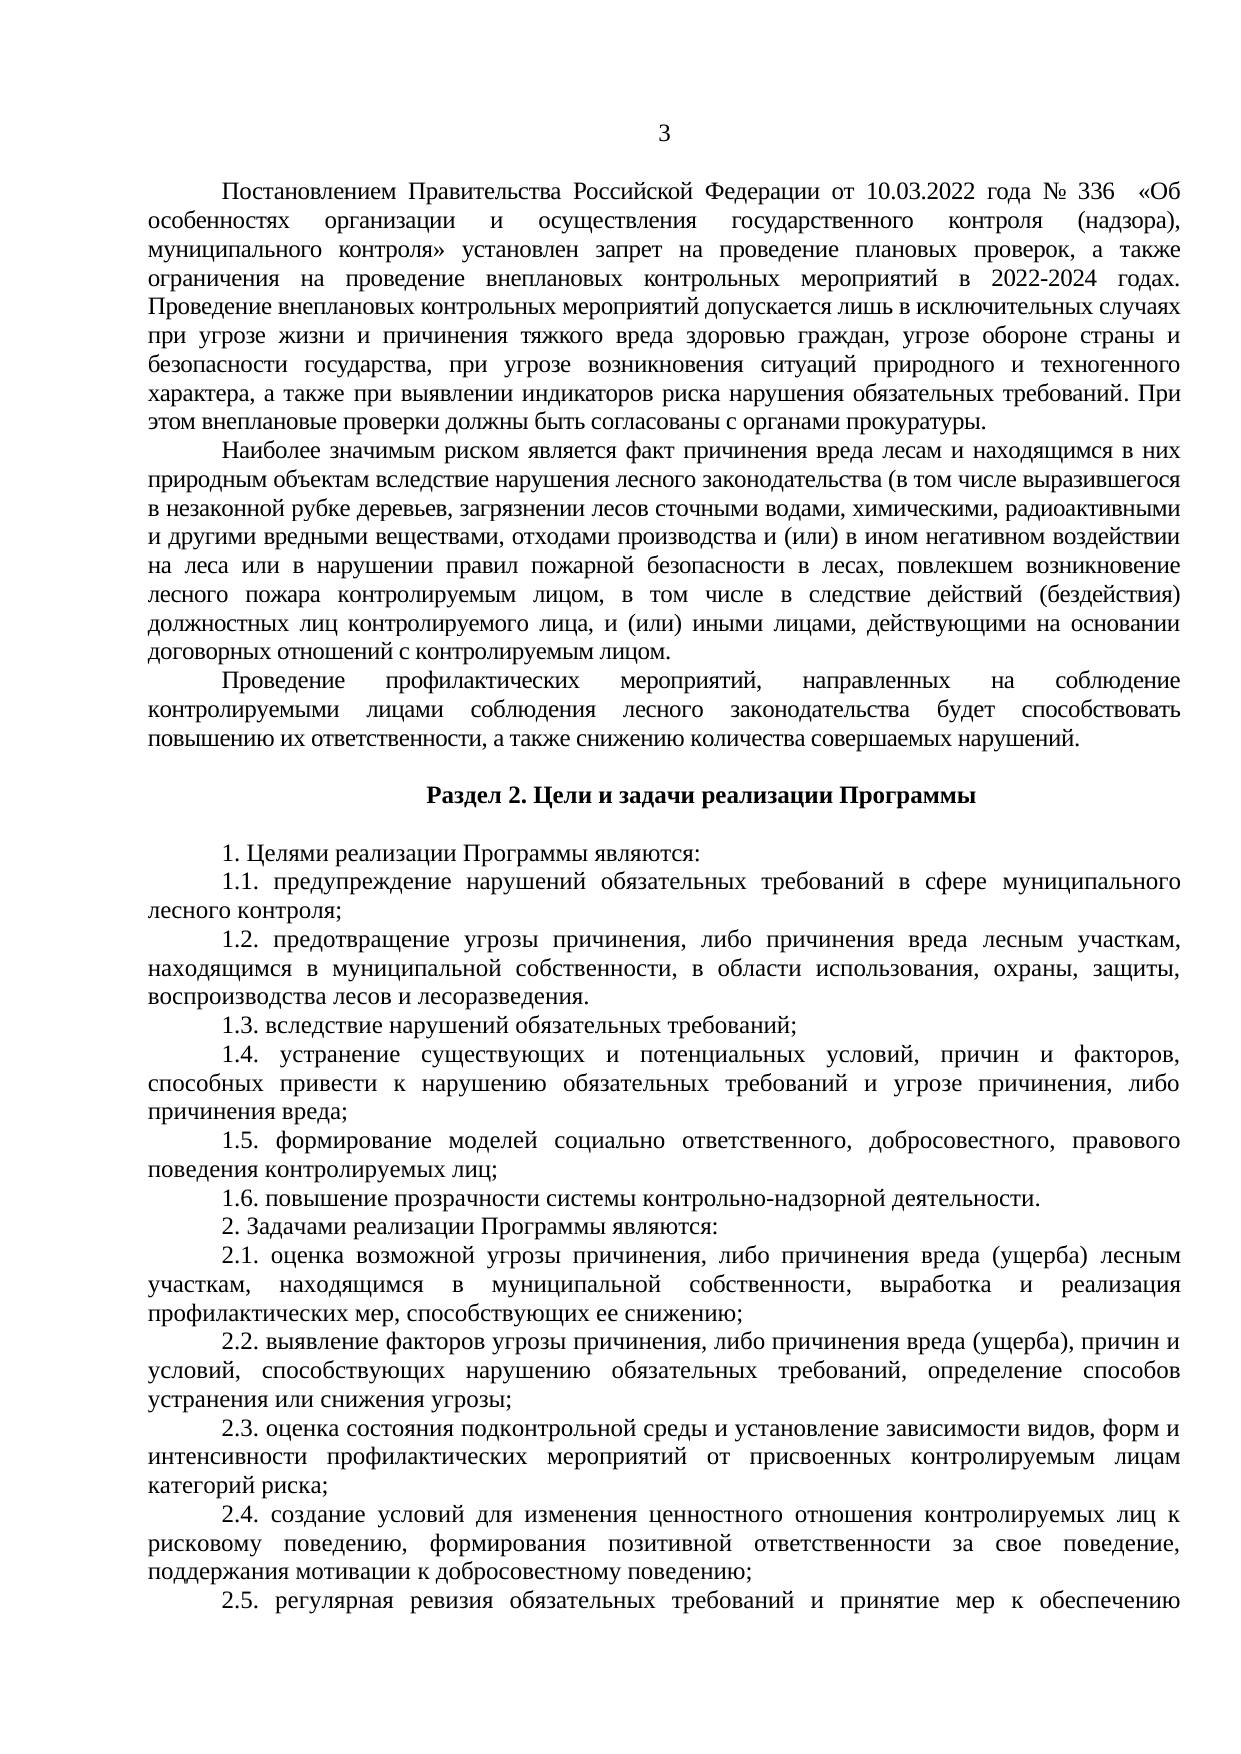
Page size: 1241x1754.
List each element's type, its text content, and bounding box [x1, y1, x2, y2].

text 1.2. предотвращение угрозы причинения, либо причинения вреда лесным участкам, находящимся в муниципальной собственности, в области использования, охраны, защиты, воспроизводства лесов и лесоразведения. [148, 924, 1181, 1010]
text 1. Целями реализации Программы являются: [148, 838, 1181, 866]
text Раздел 2. Цели и задачи реализации Программы [148, 780, 1181, 809]
subtitle Наиболее значимым риском является факт причинения вреда лесам и находящимся в них природным объектам вследствие нарушения лесного законодательства (в том числе выразившегося в незаконной рубке деревьев, загрязнении лесов сточными водами, химическими, радиоактивными и другими вредными веществами, отходами производства и (или) в ином негативном воздействии на леса или в нарушении правил пожарной безопасности в лесах, повлекшем возникновение лесного пожара контролируемым лицом, в том числе в следствие действий (бездействия) должностных лиц контролируемого лица, и (или) иными лицами, действующими на основании договорных отношений с контролируемым лицом. [148, 435, 1181, 665]
text 2. Задачами реализации Программы являются: [148, 1211, 1181, 1240]
text 2.5. регулярная ревизия обязательных требований и принятие мер к обеспечению [148, 1585, 1181, 1614]
text Постановлением Правительства Российской Федерации от 10.03.2022 года № 336 «Об особенностях организации и осуществления государственного контроля (надзора), муниципального контроля» установлен запрет на проведение плановых проверок, а также ограничения на проведение внеплановых контрольных мероприятий в 2022-2024 годах. Проведение внеплановых контрольных мероприятий допускается лишь в исключительных случаях при угрозе жизни и причинения тяжкого вреда здоровью граждан, угрозе обороне страны и безопасности государства, при угрозе возникновения ситуаций природного и техногенного характера, а также при выявлении индикаторов риска нарушения обязательных требований. При этом внеплановые проверки должны быть согласованы с органами прокуратуры. [148, 176, 1181, 435]
text 2.4. создание условий для изменения ценностного отношения контролируемых лиц к рисковому поведению, формирования позитивной ответственности за свое поведение, поддержания мотивации к добросовестному поведению; [148, 1499, 1181, 1585]
text 1.5. формирование моделей социально ответственного, добросовестного, правового поведения контролируемых лиц; [148, 1125, 1181, 1183]
text 1.4. устранение существующих и потенциальных условий, причин и факторов, способных привести к нарушению обязательных требований и угрозе причинения, либо причинения вреда; [148, 1039, 1181, 1125]
text 2.3. оценка состояния подконтрольной среды и установление зависимости видов, форм и интенсивности профилактических мероприятий от присвоенных контролируемым лицам категорий риска; [148, 1413, 1181, 1499]
subtitle Проведение профилактических мероприятий, направленных на соблюдение контролируемыми лицами соблюдения лесного законодательства будет способствовать повышению их ответственности, а также снижению количества совершаемых нарушений. [148, 665, 1181, 751]
text 1.1. предупреждение нарушений обязательных требований в сфере муниципального лесного контроля; [148, 866, 1181, 924]
text 2.1. оценка возможной угрозы причинения, либо причинения вреда (ущерба) лесным участкам, находящимся в муниципальной собственности, выработка и реализация профилактических мер, способствующих ее снижению; [148, 1240, 1181, 1326]
text 2.2. выявление факторов угрозы причинения, либо причинения вреда (ущерба), причин и условий, способствующих нарушению обязательных требований, определение способов устранения или снижения угрозы; [148, 1326, 1181, 1413]
text 1.3. вследствие нарушений обязательных требований; [148, 1010, 1181, 1039]
text 1.6. повышение прозрачности системы контрольно-надзорной деятельности. [148, 1183, 1181, 1211]
